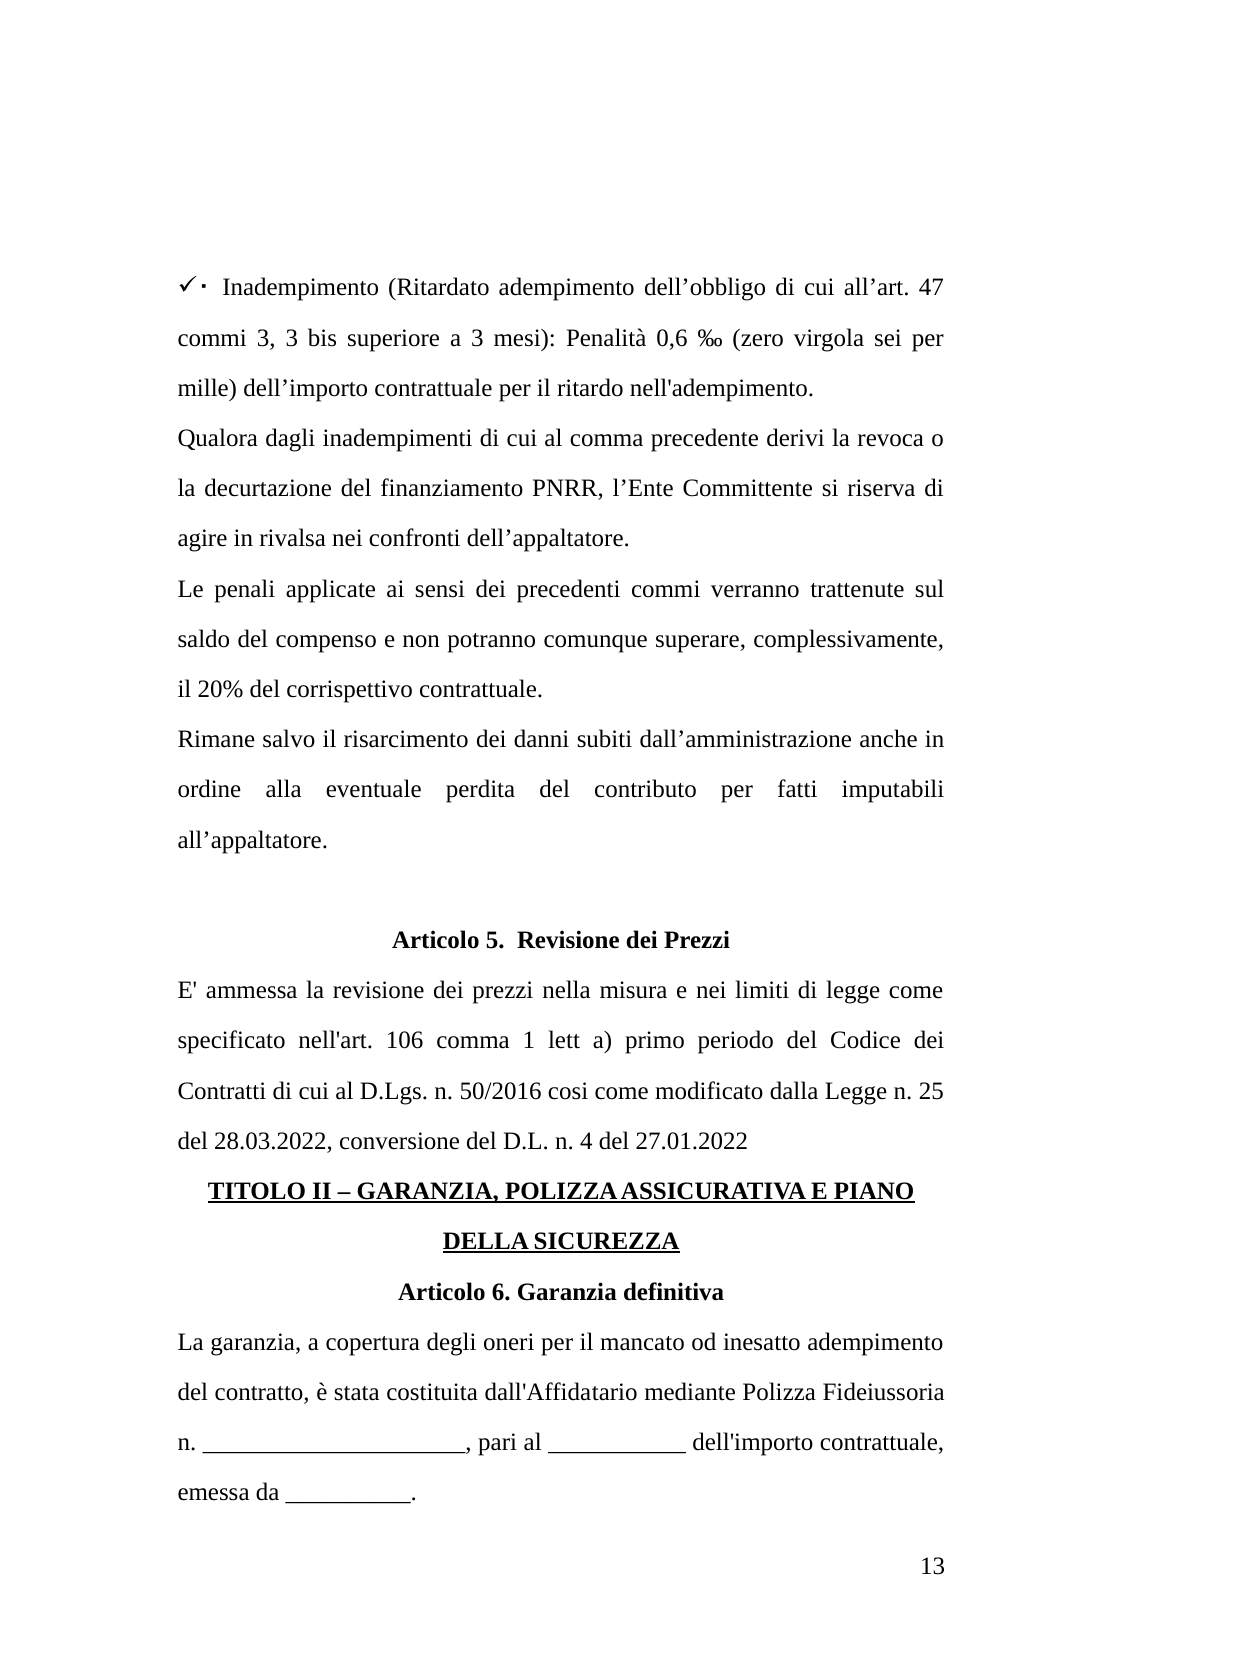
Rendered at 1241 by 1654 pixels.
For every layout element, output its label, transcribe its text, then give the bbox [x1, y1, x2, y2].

text Articolo 5. Revisione dei Prezzi [177, 904, 945, 954]
text TITOLO II – GARANZIA, POLIZZA ASSICURATIVA E PIANO DELLA SICUREZZA [177, 1155, 945, 1255]
text E' ammessa la revisione dei prezzi nella misura e nei limiti di legge come specificato nell'art. 106 comma 1 lett a) primo periodo del Codice dei Contratti di cui al D.Lgs. n. 50/2016 cosi come modificato dalla Legge n. 25 del 28.03.2022, conversione del D.L. n. 4 del 27.01.2022 [177, 954, 945, 1155]
text Qualora dagli inadempimenti di cui al comma precedente derivi la revoca o la decurtazione del finanziamento PNRR, l’Ente Committente si riserva di agire in rivalsa nei confronti dell’appaltatore. [177, 402, 945, 552]
text ü Inadempimento (Ritardato adempimento dell’obbligo di cui all’art. 47 commi 3, 3 bis superiore a 3 mesi): Penalità 0,6 ‰ (zero virgola sei per mille) dell’importo contrattuale per il ritardo nell'adempimento. [177, 251, 945, 402]
text Le penali applicate ai sensi dei precedenti commi verranno trattenute sul saldo del compenso e non potranno comunque superare, complessivamente, il 20% del corrispettivo contrattuale. [177, 552, 945, 703]
text Rimane salvo il risarcimento dei danni subiti dall’amministrazione anche in ordine alla eventuale perdita del contributo per fatti imputabili all’appaltatore. [177, 703, 945, 853]
text La garanzia, a copertura degli oneri per il mancato od inesatto adempimento del contratto, è stata costituita dall'Affidatario mediante Polizza Fideiussoria n. _____________________, pari al ___________ dell'importo contrattuale, emessa da __________. [177, 1305, 945, 1506]
text Articolo 6. Garanzia definitiva [177, 1255, 945, 1305]
